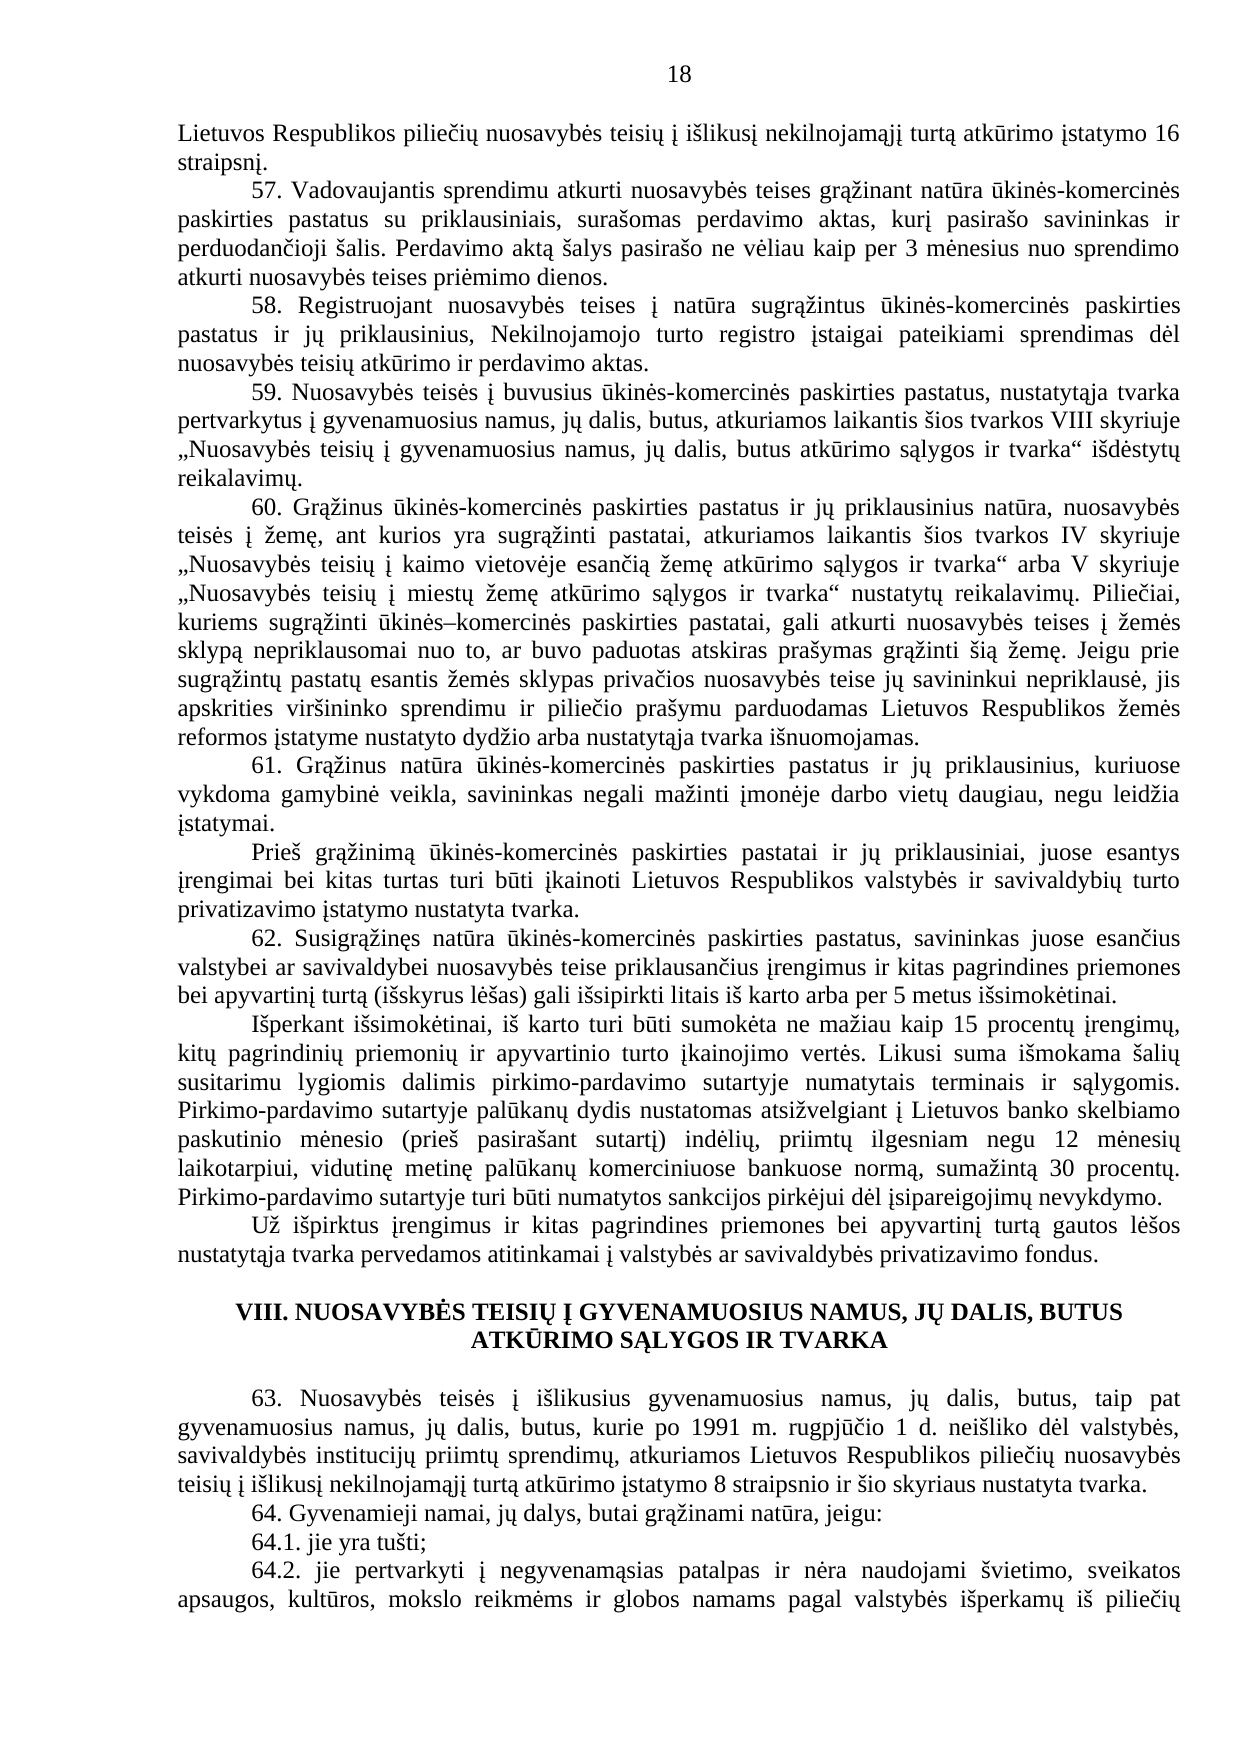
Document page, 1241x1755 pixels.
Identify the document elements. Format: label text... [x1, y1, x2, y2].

text 59. Nuosavybės teisės į buvusius ūkinės-komercinės paskirties pastatus, nustatytąja tvarka pertvarkytus į gyvenamuosius namus, jų dalis, butus, atkuriamos laikantis šios tvarkos VIII skyriuje „Nuosavybės teisių į gyvenamuosius namus, jų dalis, butus atkūrimo sąlygos ir tvarka“ išdėstytų reikalavimų. [177, 377, 1181, 492]
text 63. Nuosavybės teisės į išlikusius gyvenamuosius namus, jų dalis, butus, taip pat gyvenamuosius namus, jų dalis, butus, kurie po 1991 m. rugpjūčio 1 d. neišliko dėl valstybės, savivaldybės institucijų priimtų sprendimų, atkuriamos Lietuvos Respublikos piliečių nuosavybės teisių į išlikusį nekilnojamąjį turtą atkūrimo įstatymo 8 straipsnio ir šio skyriaus nustatyta tvarka. [177, 1383, 1181, 1498]
text 58. Registruojant nuosavybės teises į natūra sugrąžintus ūkinės-komercinės paskirties pastatus ir jų priklausinius, Nekilnojamojo turto registro įstaigai pateikiami sprendimas dėl nuosavybės teisių atkūrimo ir perdavimo aktas. [177, 291, 1181, 377]
text Prieš grąžinimą ūkinės-komercinės paskirties pastatai ir jų priklausiniai, juose esantys įrengimai bei kitas turtas turi būti įkainoti Lietuvos Respublikos valstybės ir savivaldybių turto privatizavimo įstatymo nustatyta tvarka. [177, 837, 1181, 923]
text 64.2. jie pertvarkyti į negyvenamąsias patalpas ir nėra naudojami švietimo, sveikatos apsaugos, kultūros, mokslo reikmėms ir globos namams pagal valstybės išperkamų iš piliečių [177, 1556, 1181, 1613]
text 60. Grąžinus ūkinės-komercinės paskirties pastatus ir jų priklausinius natūra, nuosavybės teisės į žemę, ant kurios yra sugrąžinti pastatai, atkuriamos laikantis šios tvarkos IV skyriuje „Nuosavybės teisių į kaimo vietovėje esančią žemę atkūrimo sąlygos ir tvarka“ arba V skyriuje „Nuosavybės teisių į miestų žemę atkūrimo sąlygos ir tvarka“ nustatytų reikalavimų. Piliečiai, kuriems sugrąžinti ūkinės–komercinės paskirties pastatai, gali atkurti nuosavybės teises į žemės sklypą nepriklausomai nuo to, ar buvo paduotas atskiras prašymas grąžinti šią žemę. Jeigu prie sugrąžintų pastatų esantis žemės sklypas privačios nuosavybės teise jų savininkui nepriklausė, jis apskrities viršininko sprendimu ir piliečio prašymu parduodamas Lietuvos Respublikos žemės reformos įstatyme nustatyto dydžio arba nustatytąja tvarka išnuomojamas. [177, 492, 1181, 751]
text Lietuvos Respublikos piliečių nuosavybės teisių į išlikusį nekilnojamąjį turtą atkūrimo įstatymo 16 straipsnį. [177, 118, 1181, 176]
text 62. Susigrąžinęs natūra ūkinės-komercinės paskirties pastatus, savininkas juose esančius valstybei ar savivaldybei nuosavybės teise priklausančius įrengimus ir kitas pagrindines priemones bei apyvartinį turtą (išskyrus lėšas) gali išsipirkti litais iš karto arba per 5 metus išsimokėtinai. [177, 923, 1181, 1009]
text 57. Vadovaujantis sprendimu atkurti nuosavybės teises grąžinant natūra ūkinės-komercinės paskirties pastatus su priklausiniais, surašomas perdavimo aktas, kurį pasirašo savininkas ir perduodančioji šalis. Perdavimo aktą šalys pasirašo ne vėliau kaip per 3 mėnesius nuo sprendimo atkurti nuosavybės teises priėmimo dienos. [177, 176, 1181, 291]
text 64.1. jie yra tušti; [177, 1527, 1181, 1556]
text 64. Gyvenamieji namai, jų dalys, butai grąžinami natūra, jeigu: [177, 1498, 1181, 1527]
text Išperkant išsimokėtinai, iš karto turi būti sumokėta ne mažiau kaip 15 procentų įrengimų, kitų pagrindinių priemonių ir apyvartinio turto įkainojimo vertės. Likusi suma išmokama šalių susitarimu lygiomis dalimis pirkimo-pardavimo sutartyje numatytais terminais ir sąlygomis. Pirkimo-pardavimo sutartyje palūkanų dydis nustatomas atsižvelgiant į Lietuvos banko skelbiamo paskutinio mėnesio (prieš pasirašant sutartį) indėlių, priimtų ilgesniam negu 12 mėnesių laikotarpiui, vidutinę metinę palūkanų komerciniuose bankuose normą, sumažintą 30 procentų. Pirkimo-pardavimo sutartyje turi būti numatytos sankcijos pirkėjui dėl įsipareigojimų nevykdymo. [177, 1009, 1181, 1211]
text 61. Grąžinus natūra ūkinės-komercinės paskirties pastatus ir jų priklausinius, kuriuose vykdoma gamybinė veikla, savininkas negali mažinti įmonėje darbo vietų daugiau, negu leidžia įstatymai. [177, 751, 1181, 837]
text VIII. Nuosavybės teisių į gyvenamuosius namus, jų dalis, butus atkūrimo sąlygos ir tvarka [177, 1297, 1181, 1354]
text Už išpirktus įrengimus ir kitas pagrindines priemones bei apyvartinį turtą gautos lėšos nustatytąja tvarka pervedamos atitinkamai į valstybės ar savivaldybės privatizavimo fondus. [177, 1211, 1181, 1268]
